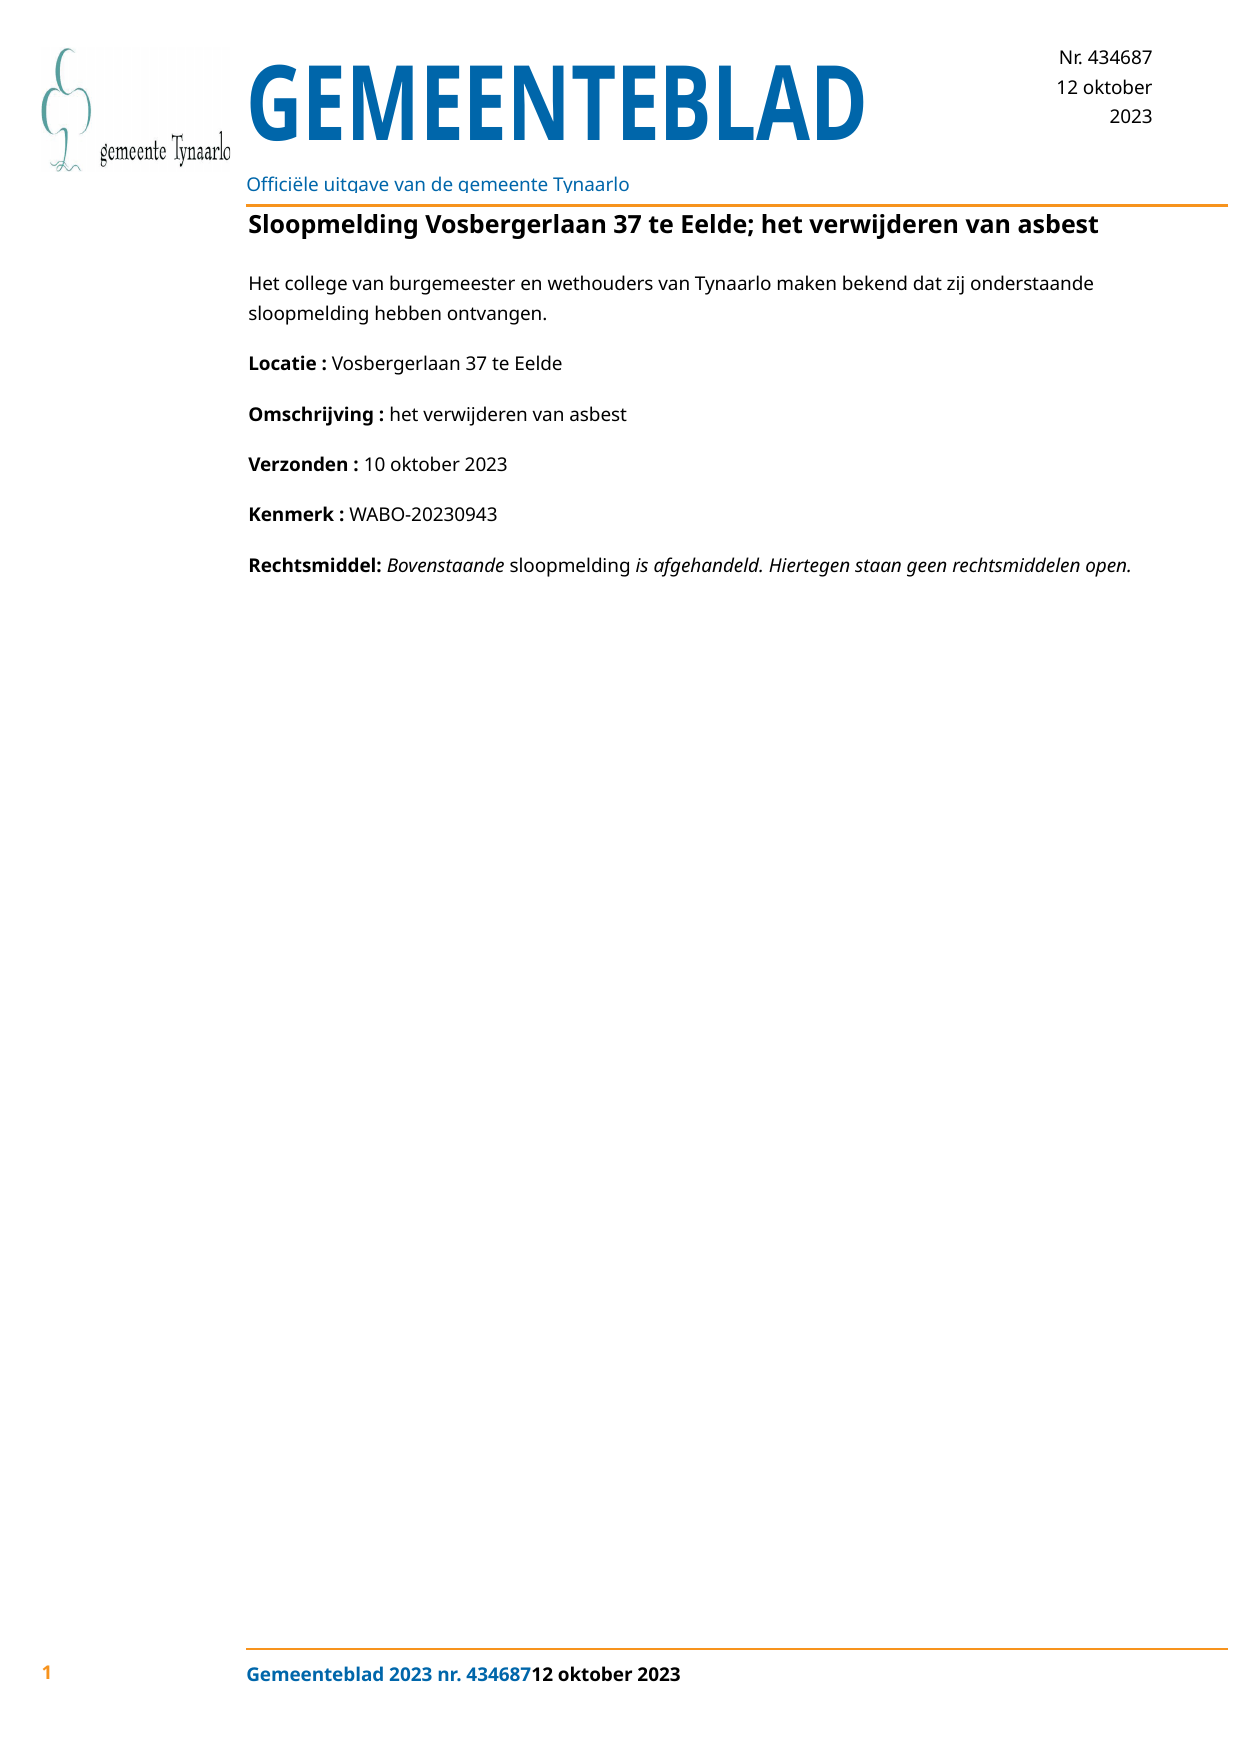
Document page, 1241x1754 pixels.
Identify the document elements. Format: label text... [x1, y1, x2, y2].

text Het college van burgemeester en wethouders van Tynaarlo maken bekend dat zij onderstaande sloopmelding hebben ontvangen. [248, 270, 1152, 326]
picture [41, 47, 231, 172]
text Rechtsmiddel: Bovenstaande sloopmelding is afgehandeld. Hiertegen staan geen rechtsmiddelen open. [248, 552, 1152, 578]
text Omschrijving : het verwijderen van asbest [248, 401, 1152, 426]
text Kenmerk : WABO-20230943 [248, 502, 1152, 527]
text Sloopmelding Vosbergerlaan 37 te Eelde; het verwijderen van asbest [248, 207, 1152, 241]
text Locatie : Vosbergerlaan 37 te Eelde [248, 350, 1152, 376]
text Verzonden : 10 oktober 2023 [248, 451, 1152, 477]
